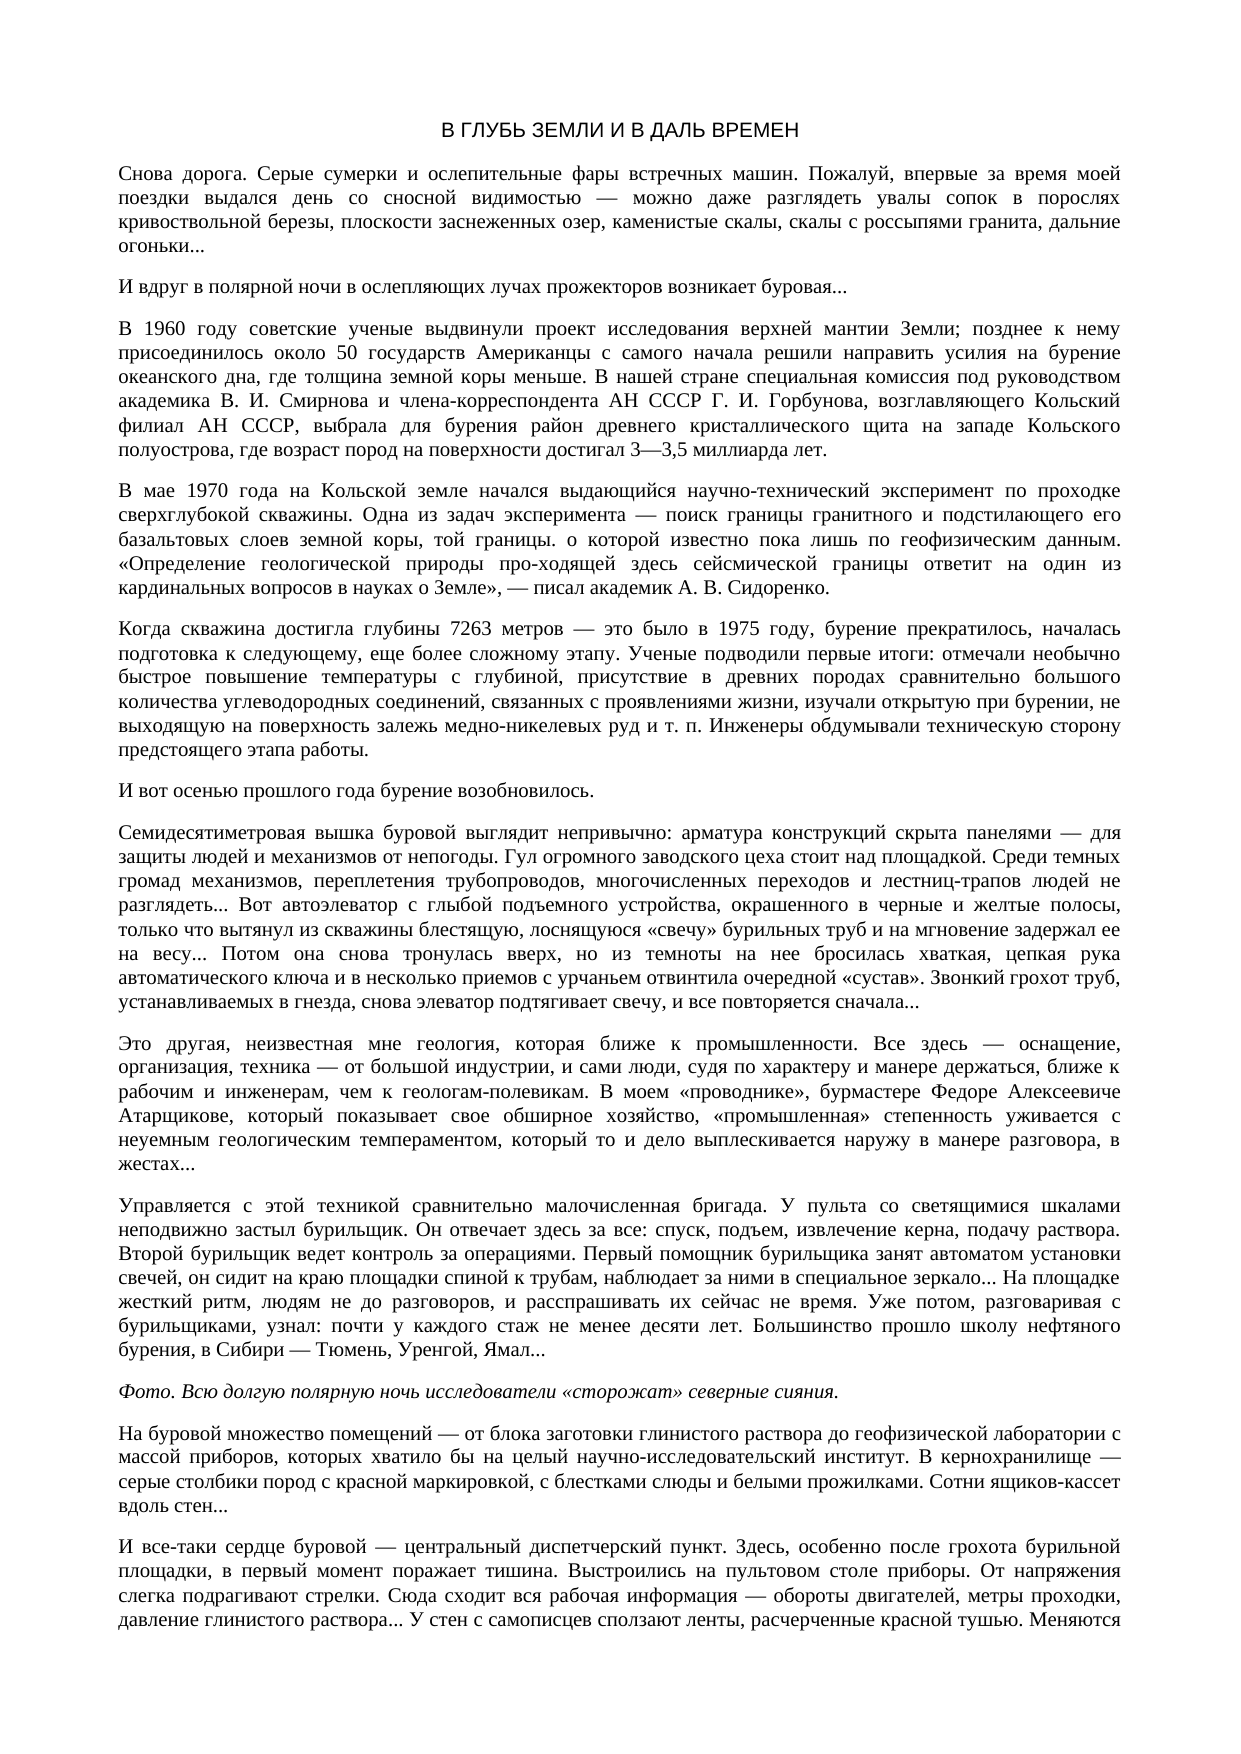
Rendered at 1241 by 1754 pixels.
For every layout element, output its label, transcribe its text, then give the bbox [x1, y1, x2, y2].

subtitle В ГЛУБЬ ЗЕМЛИ И В ДАЛЬ ВРЕМЕН [118, 118, 1122, 142]
text Фото. Всю долгую полярную ночь исследователи «сторожат» северные сияния. [118, 1379, 1122, 1403]
text И вот осенью прошлого года бурение возобновилось. [118, 778, 1122, 802]
text Семидесятиметровая вышка буровой выглядит непривычно: арматура конструкций скрыта панелями — для защиты людей и механизмов от непогоды. Гул огромного заводского цеха стоит над площадкой. Среди темных громад механизмов, переплетения трубопроводов, многочисленных переходов и лестниц-трапов людей не разглядеть... Вот автоэлеватор с глыбой подъемного устройства, окрашенного в черные и желтые полосы, только что вытянул из скважины блестящую, лоснящуюся «свечу» бурильных труб и на мгновение задержал ее на весу... Потом она снова тронулась вверх, но из темноты на нее бросилась хваткая, цепкая рука автоматического ключа и в несколько приемов с урчаньем отвинтила очередной «сустав». Звонкий грохот труб, устанавливаемых в гнезда, снова элеватор подтягивает свечу, и все повторяется сначала... [118, 820, 1122, 1013]
text И все-таки сердце буровой — центральный диспетчерский пункт. Здесь, особенно после грохота бурильной площадки, в первый момент поражает тишина. Выстроились на пультовом столе приборы. От напряжения слегка подрагивают стрелки. Сюда сходит вся рабочая информация — обороты двигателей, метры проходки, давление глинистого раствора... У стен с самописцев сползают ленты, расчерченные красной тушью. Меняются [118, 1534, 1122, 1631]
text Это другая, неизвестная мне геология, которая ближе к промышленности. Все здесь — оснащение, организация, техника — от большой индустрии, и сами люди, судя по характеру и манере держаться, ближе к рабочим и инженерам, чем к геологам-полевикам. В моем «проводнике», бурмастере Федоре Алексеевиче Атарщикове, который показывает свое обширное хозяйство, «промышленная» степенность уживается с неуемным геологическим темпераментом, который то и дело выплескивается наружу в манере разговора, в жестах... [118, 1030, 1122, 1175]
text На буровой множество помещений — от блока заготовки глинистого раствора до геофизической лаборатории с массой приборов, которых хватило бы на целый научно-исследовательский институт. В кернохранилище — серые столбики пород с красной маркировкой, с блестками слюды и белыми прожилками. Сотни ящиков-кассет вдоль стен... [118, 1420, 1122, 1517]
text В мае 1970 года на Кольской земле начался выдающийся научно-технический эксперимент по проходке сверхглубокой скважины. Одна из задач эксперимента — поиск границы гранитного и подстилающего его базальтовых слоев земной коры, той границы. о которой известно пока лишь по геофизическим данным. «Определение геологической природы про-ходящей здесь сейсмической границы ответит на один из кардинальных вопросов в науках о Земле», — писал академик А. В. Сидоренко. [118, 478, 1122, 599]
text Когда скважина достигла глубины 7263 метров — это было в 1975 году, бурение прекратилось, началась подготовка к следующему, еще более сложному этапу. Ученые подводили первые итоги: отмечали необычно быстрое повышение температуры с глубиной, присутствие в древних породах сравнительно большого количества углеводородных соединений, связанных с проявлениями жизни, изучали открытую при бурении, не выходящую на поверхность залежь медно-никелевых руд и т. п. Инженеры обдумывали техническую сторону предстоящего этапа работы. [118, 616, 1122, 761]
text В 1960 году советские ученые выдвинули проект исследования верхней мантии Земли; позднее к нему присоединилось около 50 государств Американцы с самого начала решили направить усилия на бурение океанского дна, где толщина земной коры меньше. В нашей стране специальная комиссия под руководством академика В. И. Смирнова и члена-корреспондента АН СССР Г. И. Горбунова, возглавляющего Кольский филиал АН СССР, выбрала для бурения район древнего кристаллического щита на западе Кольского полуострова, где возраст пород на поверхности достигал 3—3,5 миллиарда лет. [118, 316, 1122, 461]
text Снова дорога. Серые сумерки и ослепительные фары встречных машин. Пожалуй, впервые за время моей поездки выдался день со сносной видимостью — можно даже разглядеть увалы сопок в порослях кривоствольной березы, плоскости заснеженных озер, каменистые скалы, скалы с россыпями гранита, дальние огоньки... [118, 161, 1122, 257]
text Управляется с этой техникой сравнительно малочисленная бригада. У пульта со светящимися шкалами неподвижно застыл бурильщик. Он отвечает здесь за все: спуск, подъем, извлечение керна, подачу раствора. Второй бурильщик ведет контроль за операциями. Первый помощник бурильщика занят автоматом установки свечей, он сидит на краю площадки спиной к трубам, наблюдает за ними в специальное зеркало... На площадке жесткий ритм, людям не до разговоров, и расспрашивать их сейчас не время. Уже потом, разговаривая с бурильщиками, узнал: почти у каждого стаж не менее десяти лет. Большинство прошло школу нефтяного бурения, в Сибири — Тюмень, Уренгой, Ямал... [118, 1192, 1122, 1361]
text И вдруг в полярной ночи в ослепляющих лучах прожекторов возникает буровая... [118, 274, 1122, 298]
